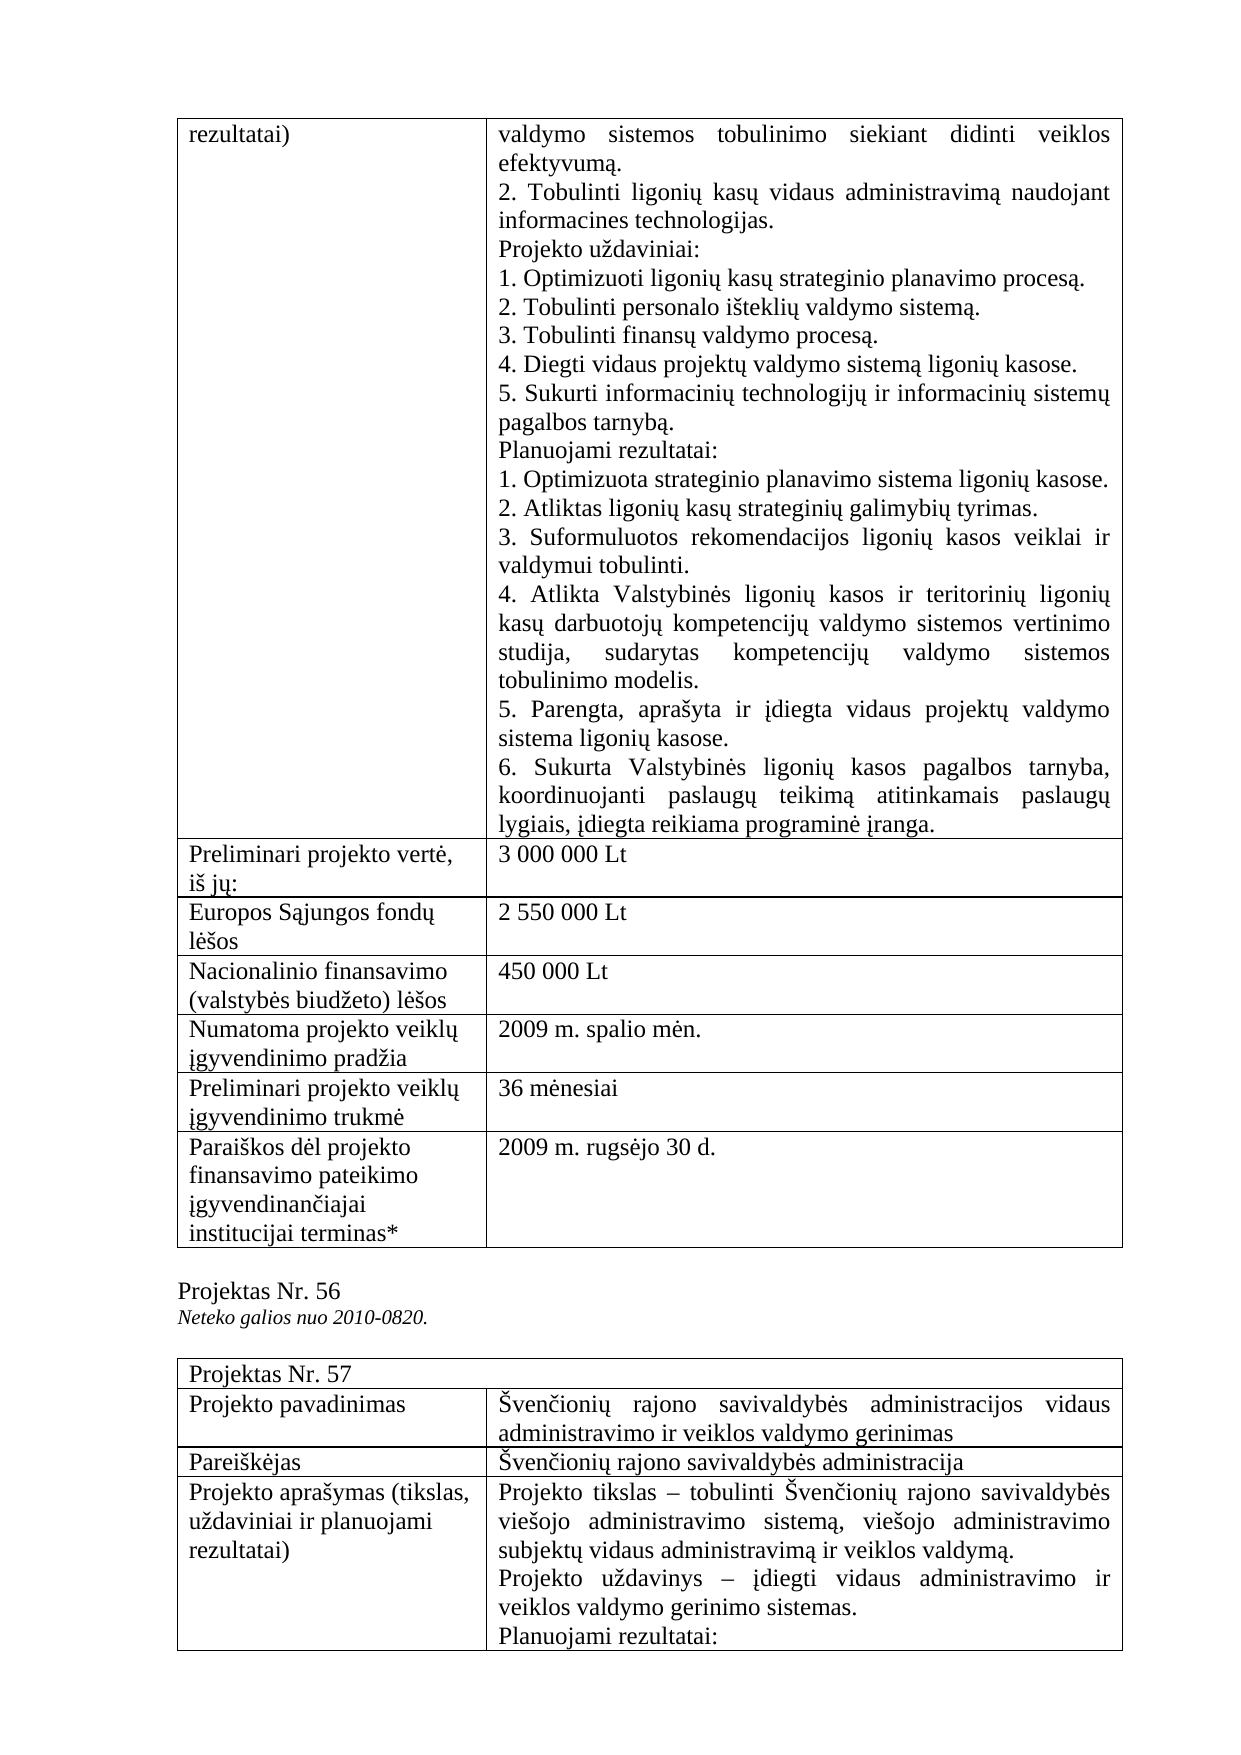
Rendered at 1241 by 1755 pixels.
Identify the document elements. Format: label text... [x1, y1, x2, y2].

table_cell Projekto aprašymas (tikslas, uždaviniai ir planuojami rezultatai) [178, 1477, 486, 1650]
table_cell 2 550 000 Lt [487, 898, 1122, 955]
table_cell 450 000 Lt [487, 956, 1122, 1013]
text Neteko galios nuo 2010-0820. [177, 1305, 1122, 1329]
table_cell Preliminari projekto vertė, iš jų: [178, 839, 486, 896]
table_cell 3 000 000 Lt [487, 839, 1122, 896]
table_header Projektas Nr. 57 [178, 1359, 1122, 1388]
table_cell rezultatai) [178, 119, 486, 838]
table_cell valdymo sistemos tobulinimo siekiant didinti veiklos efektyvumą. 2. Tobulinti ligonių kasų vidaus administravimą naudojant informacines technologijas. Projekto uždaviniai: 1. Optimizuoti ligonių kasų strateginio planavimo procesą. 2. Tobulinti personalo išteklių valdymo sistemą. 3. Tobulinti finansų valdymo procesą. 4. Diegti vidaus projektų valdymo sistemą ligonių kasose. 5. Sukurti informacinių technologijų ir informacinių sistemų pagalbos tarnybą. Planuojami rezultatai: 1. Optimizuota strateginio planavimo sistema ligonių kasose. 2. Atliktas ligonių kasų strateginių galimybių tyrimas. 3. Suformuluotos rekomendacijos ligonių kasos veiklai ir valdymui tobulinti. 4. Atlikta Valstybinės ligonių kasos ir teritorinių ligonių kasų darbuotojų kompetencijų valdymo sistemos vertinimo studija, sudarytas kompetencijų valdymo sistemos tobulinimo modelis. 5. Parengta, aprašyta ir įdiegta vidaus projektų valdymo sistema ligonių kasose. 6. Sukurta Valstybinės ligonių kasos pagalbos tarnyba, koordinuojanti paslaugų teikimą atitinkamais paslaugų lygiais, įdiegta reikiama programinė įranga. [487, 119, 1122, 838]
text Projektas Nr. 56 [177, 1276, 1122, 1305]
table_cell Projekto tikslas – tobulinti Švenčionių rajono savivaldybės viešojo administravimo sistemą, viešojo administravimo subjektų vidaus administravimą ir veiklos valdymą. Projekto uždavinys – įdiegti vidaus administravimo ir veiklos valdymo gerinimo sistemas. Planuojami rezultatai: [487, 1477, 1122, 1650]
table_cell 2009 m. rugsėjo 30 d. [487, 1132, 1122, 1247]
table_cell Preliminari projekto veiklų įgyvendinimo trukmė [178, 1073, 486, 1131]
table_cell Europos Sąjungos fondų lėšos [178, 898, 486, 955]
table_cell Nacionalinio finansavimo (valstybės biudžeto) lėšos [178, 956, 486, 1013]
table_cell Projekto pavadinimas [178, 1389, 486, 1446]
table_cell Švenčionių rajono savivaldybės administracijos vidaus administravimo ir veiklos valdymo gerinimas [487, 1389, 1122, 1446]
table_cell Pareiškėjas [178, 1448, 486, 1476]
table_cell Numatoma projekto veiklų įgyvendinimo pradžia [178, 1015, 486, 1072]
table_cell 2009 m. spalio mėn. [487, 1015, 1122, 1072]
table_cell Paraiškos dėl projekto finansavimo pateikimo įgyvendinančiajai institucijai terminas* [178, 1132, 486, 1247]
table_cell Švenčionių rajono savivaldybės administracija [487, 1448, 1122, 1476]
table_cell 36 mėnesiai [487, 1073, 1122, 1131]
